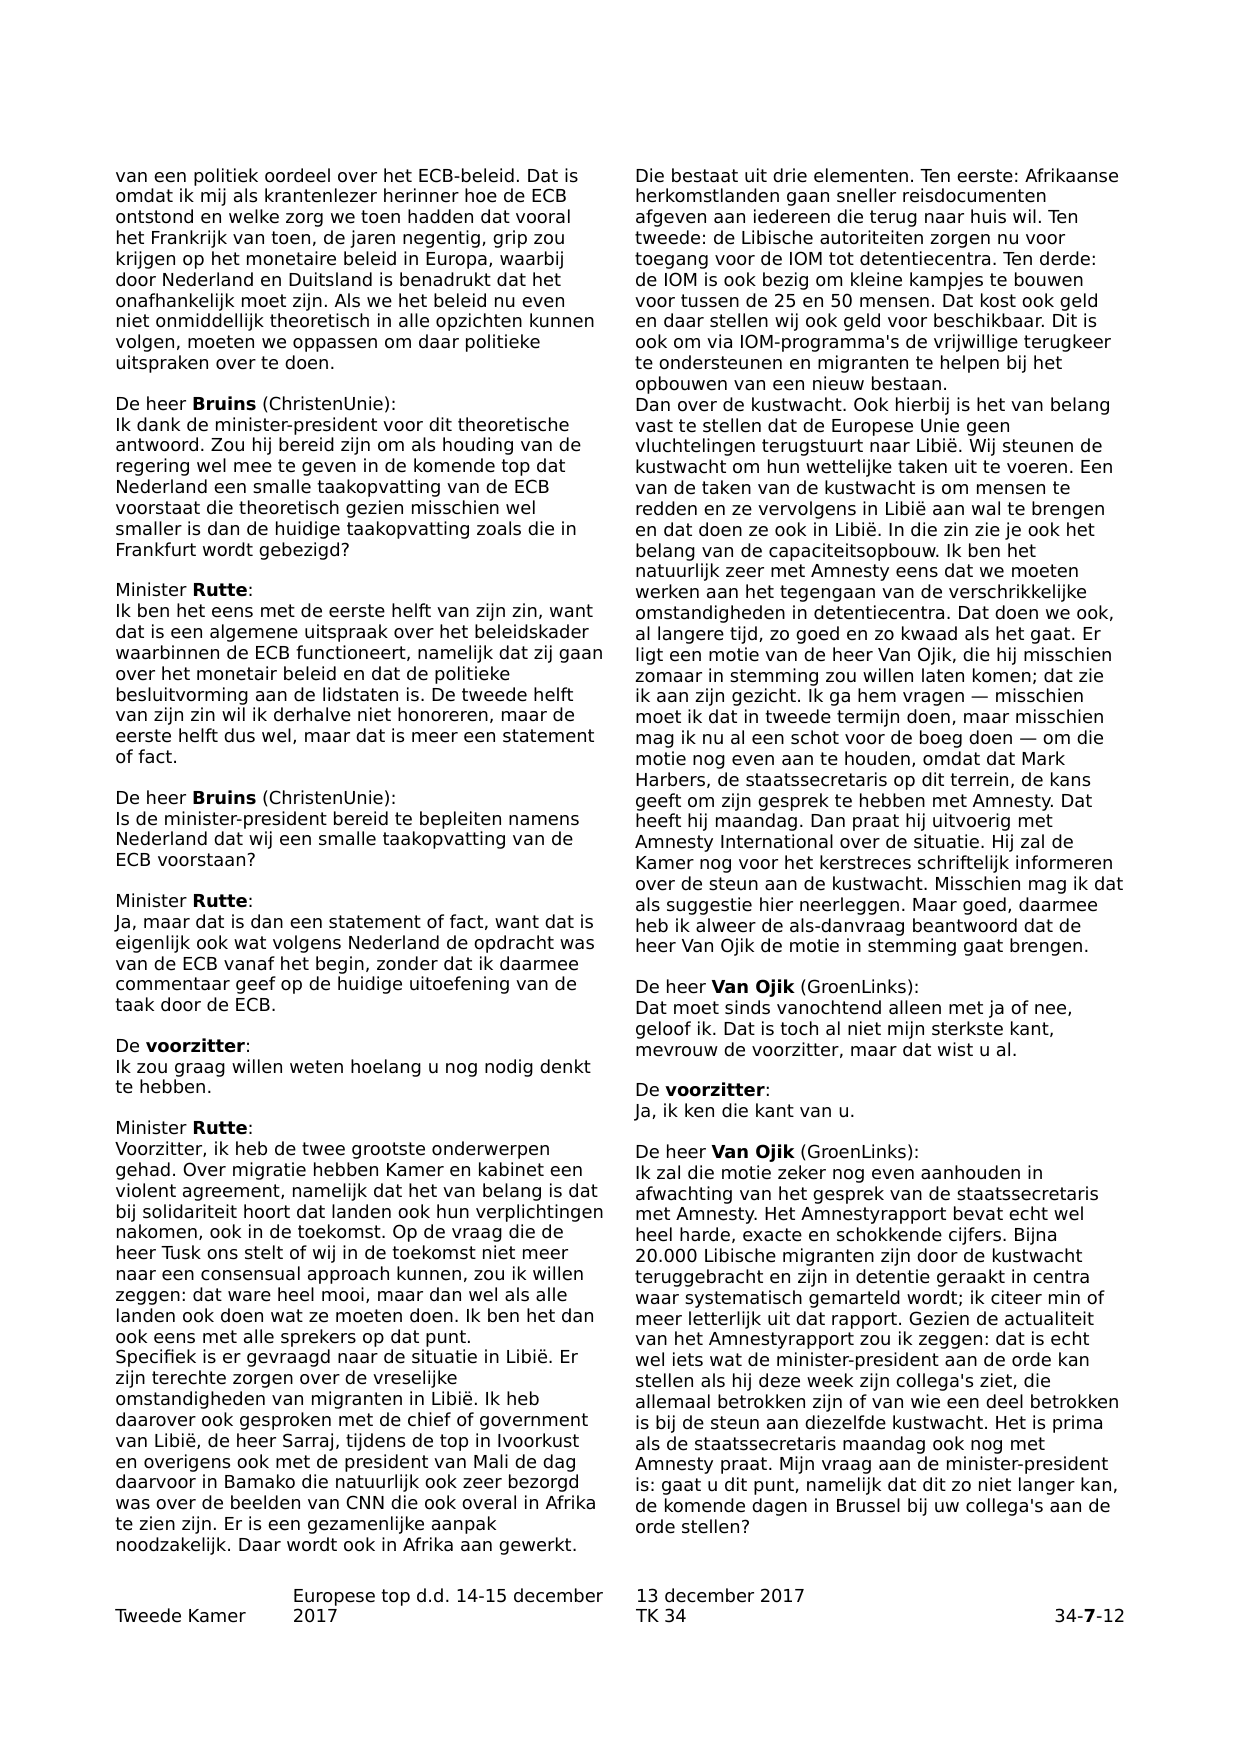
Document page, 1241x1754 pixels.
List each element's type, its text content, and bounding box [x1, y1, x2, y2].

text van een politiek oordeel over het ECB-beleid. Dat is omdat ik mij als krantenlezer herinner hoe de ECB ontstond en welke zorg we toen hadden dat vooral het Frankrijk van toen, de jaren negentig, grip zou krijgen op het monetaire beleid in Europa, waarbij door Nederland en Duitsland is benadrukt dat het onafhankelijk moet zijn. Als we het beleid nu even niet onmiddellijk theoretisch in alle opzichten kunnen volgen, moeten we oppassen om daar politieke uitspraken over te doen. [115, 165, 605, 374]
text Ik zal die motie zeker nog even aanhouden in afwachting van het gesprek van de staatssecretaris met Amnesty. Het Amnestyrapport bevat echt wel heel harde, exacte en schokkende cijfers. Bijna 20.000 Libische migranten zijn door de kustwacht teruggebracht en zijn in detentie geraakt in centra waar systematisch gemarteld wordt; ik citeer min of meer letterlijk uit dat rapport. Gezien de actualiteit van het Amnestyrapport zou ik zeggen: dat is echt wel iets wat de minister-president aan de orde kan stellen als hij deze week zijn collega's ziet, die allemaal betrokken zijn of van wie een deel betrokken is bij de steun aan diezelfde kustwacht. Het is prima als de staatssecretaris maandag ook nog met Amnesty praat. Mijn vraag aan de minister-president is: gaat u dit punt, namelijk dat dit zo niet langer kan, de komende dagen in Brussel bij uw collega's aan de orde stellen? [635, 1162, 1125, 1537]
text Minister Rutte: [115, 1118, 605, 1139]
text Die bestaat uit drie elementen. Ten eerste: Afrikaanse herkomstlanden gaan sneller reisdocumenten afgeven aan iedereen die terug naar huis wil. Ten tweede: de Libische autoriteiten zorgen nu voor toegang voor de IOM tot detentiecentra. Ten derde: de IOM is ook bezig om kleine kampjes te bouwen voor tussen de 25 en 50 mensen. Dat kost ook geld en daar stellen wij ook geld voor beschikbaar. Dit is ook om via IOM-programma's de vrijwillige terugkeer te ondersteunen en migranten te helpen bij het opbouwen van een nieuw bestaan. [635, 165, 1125, 394]
text De voorzitter: [115, 1036, 605, 1056]
text Ik zou graag willen weten hoelang u nog nodig denkt te hebben. [115, 1056, 605, 1098]
text De heer Van Ojik (GroenLinks): [635, 977, 1125, 998]
text Minister Rutte: [115, 580, 605, 601]
text Minister Rutte: [115, 891, 605, 912]
text Ik dank de minister-president voor dit theoretische antwoord. Zou hij bereid zijn om als houding van de regering wel mee te geven in de komende top dat Nederland een smalle taakopvatting van de ECB voorstaat die theoretisch gezien misschien wel smaller is dan de huidige taakopvatting zoals die in Frankfurt wordt gebezigd? [115, 414, 605, 560]
text Dat moet sinds vanochtend alleen met ja of nee, geloof ik. Dat is toch al niet mijn sterkste kant, mevrouw de voorzitter, maar dat wist u al. [635, 998, 1125, 1060]
text Is de minister-president bereid te bepleiten namens Nederland dat wij een smalle taakopvatting van de ECB voorstaan? [115, 808, 605, 871]
text De heer Van Ojik (GroenLinks): [635, 1142, 1125, 1162]
text Ja, maar dat is dan een statement of fact, want dat is eigenlijk ook wat volgens Nederland de opdracht was van de ECB vanaf het begin, zonder dat ik daarmee commentaar geef op de huidige uitoefening van de taak door de ECB. [115, 912, 605, 1016]
text De voorzitter: [635, 1080, 1125, 1101]
text Ja, ik ken die kant van u. [635, 1101, 1125, 1122]
text Ik ben het eens met de eerste helft van zijn zin, want dat is een algemene uitspraak over het beleidskader waarbinnen de ECB functioneert, namelijk dat zij gaan over het monetair beleid en dat de politieke besluitvorming aan de lidstaten is. De tweede helft van zijn zin wil ik derhalve niet honoreren, maar de eerste helft dus wel, maar dat is meer een statement of fact. [115, 601, 605, 768]
text Voorzitter, ik heb de twee grootste onderwerpen gehad. Over migratie hebben Kamer en kabinet een violent agreement, namelijk dat het van belang is dat bij solidariteit hoort dat landen ook hun verplichtingen nakomen, ook in de toekomst. Op de vraag die de heer Tusk ons stelt of wij in de toekomst niet meer naar een consensual approach kunnen, zou ik willen zeggen: dat ware heel mooi, maar dan wel als alle landen ook doen wat ze moeten doen. Ik ben het dan ook eens met alle sprekers op dat punt. [115, 1139, 605, 1347]
text Specifiek is er gevraagd naar de situatie in Libië. Er zijn terechte zorgen over de vreselijke omstandigheden van migranten in Libië. Ik heb daarover ook gesproken met de chief of government van Libië, de heer Sarraj, tijdens de top in Ivoorkust en overigens ook met de president van Mali de dag daarvoor in Bamako die natuurlijk ook zeer bezorgd was over de beelden van CNN die ook overal in Afrika te zien zijn. Er is een gezamenlijke aanpak noodzakelijk. Daar wordt ook in Afrika aan gewerkt. [115, 1347, 605, 1556]
text De heer Bruins (ChristenUnie): [115, 394, 605, 414]
text Dan over de kustwacht. Ook hierbij is het van belang vast te stellen dat de Europese Unie geen vluchtelingen terugstuurt naar Libië. Wij steunen de kustwacht om hun wettelijke taken uit te voeren. Een van de taken van de kustwacht is om mensen te redden en ze vervolgens in Libië aan wal te brengen en dat doen ze ook in Libië. In die zin zie je ook het belang van de capaciteitsopbouw. Ik ben het natuurlijk zeer met Amnesty eens dat we moeten werken aan het tegengaan van de verschrikkelijke omstandigheden in detentiecentra. Dat doen we ook, al langere tijd, zo goed en zo kwaad als het gaat. Er ligt een motie van de heer Van Ojik, die hij misschien zomaar in stemming zou willen laten komen; dat zie ik aan zijn gezicht. Ik ga hem vragen — misschien moet ik dat in tweede termijn doen, maar misschien mag ik nu al een schot voor de boeg doen — om die motie nog even aan te houden, omdat dat Mark Harbers, de staatssecretaris op dit terrein, de kans geeft om zijn gesprek te hebben met Amnesty. Dat heeft hij maandag. Dan praat hij uitvoerig met Amnesty International over de situatie. Hij zal de Kamer nog voor het kerstreces schriftelijk informeren over de steun aan de kustwacht. Misschien mag ik dat als suggestie hier neerleggen. Maar goed, daarmee heb ik alweer de als-danvraag beantwoord dat de heer Van Ojik de motie in stemming gaat brengen. [635, 394, 1125, 957]
text De heer Bruins (ChristenUnie): [115, 788, 605, 808]
